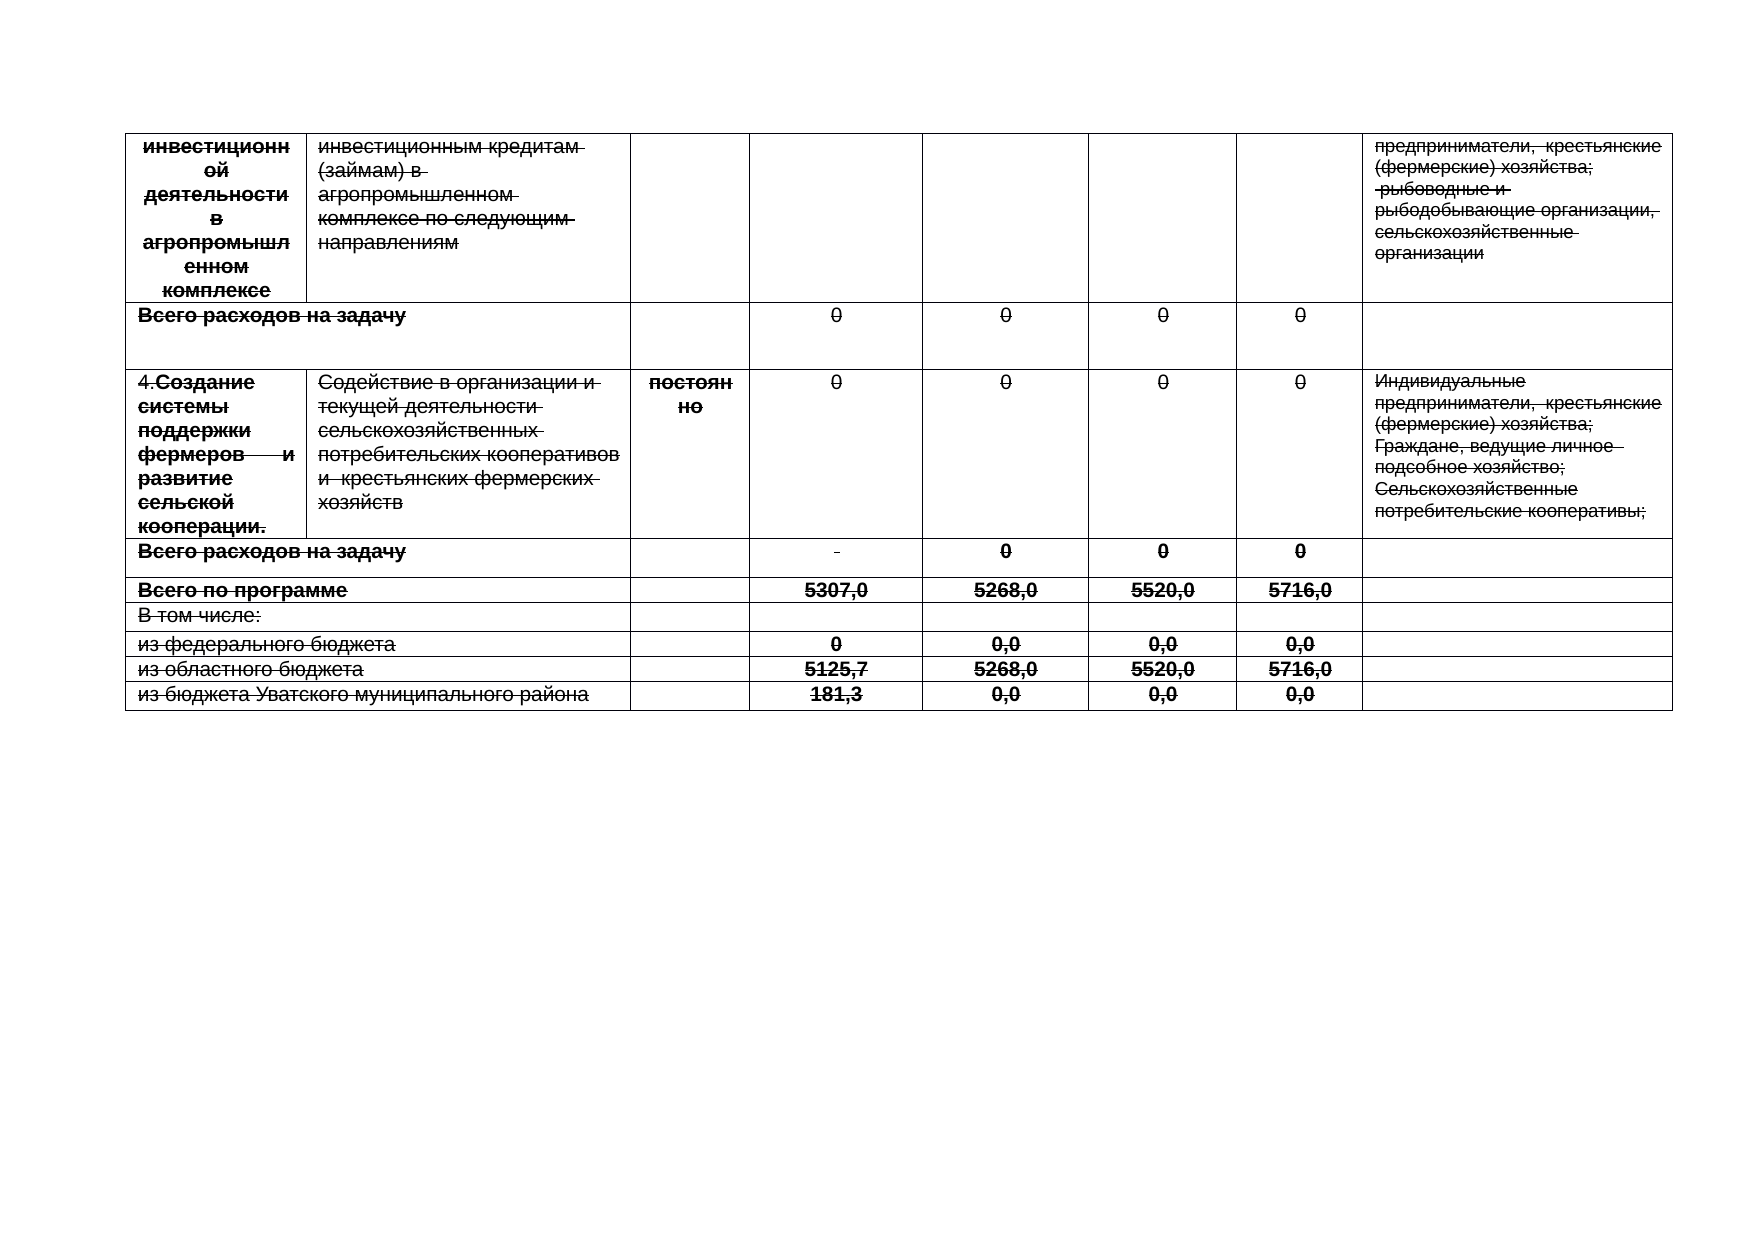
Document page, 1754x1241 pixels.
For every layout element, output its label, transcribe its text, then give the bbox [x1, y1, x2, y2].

table_cell [1363, 657, 1672, 681]
table_cell 5125,7 [750, 657, 922, 681]
table_cell [1363, 578, 1672, 602]
table_cell [750, 134, 922, 302]
table_cell Индивидуальные предприниматели, крестьянские (фермерские) хозяйства; Граждане, ведущие личное подсобное хозяйство; Сельскохозяйственные потребительские кооперативы; [1363, 370, 1672, 538]
table_cell 5716,0 [1237, 657, 1362, 681]
table_cell 0 [923, 303, 1088, 369]
table_cell 4.Создание системы поддержки фермеров и развитие сельской кооперации. [126, 370, 306, 538]
table_cell постоянно [631, 370, 749, 538]
table_cell 0 [1089, 303, 1236, 369]
table_cell 5307,0 [750, 578, 922, 602]
table_cell [1363, 539, 1672, 577]
table_cell [631, 134, 749, 302]
table_cell 0 [1237, 370, 1362, 538]
table_cell 0 [1237, 539, 1362, 577]
table_cell 0 [750, 632, 922, 656]
table_cell Всего по программе [126, 578, 630, 602]
table_cell [1089, 603, 1236, 631]
table_cell В том числе: [126, 603, 630, 631]
table_cell 0 [750, 370, 922, 538]
table_cell [1363, 632, 1672, 656]
table_cell 0 [1237, 303, 1362, 369]
table_cell [631, 578, 749, 602]
table_cell 181,3 [750, 682, 922, 710]
table_cell Всего расходов на задачу [126, 303, 630, 369]
table_cell [1363, 603, 1672, 631]
table_cell 0,0 [1089, 682, 1236, 710]
table_cell [1363, 682, 1672, 710]
table_cell из бюджета Уватского муниципального района [126, 682, 630, 710]
table_cell Всего расходов на задачу [126, 539, 630, 577]
table_cell 5716,0 [1237, 578, 1362, 602]
table_cell [631, 632, 749, 656]
table_cell [923, 134, 1088, 302]
table_cell предприниматели, крестьянские (фермерские) хозяйства; рыбоводные и рыбодобывающие организации, сельскохозяйственные организации [1363, 134, 1672, 302]
table_cell 5268,0 [923, 578, 1088, 602]
table_cell 5520,0 [1089, 578, 1236, 602]
table_cell 0,0 [1089, 632, 1236, 656]
table_cell [631, 682, 749, 710]
table_cell 0,0 [1237, 632, 1362, 656]
table_cell инвестиционной деятельности в агропромышленном комплексе [126, 134, 306, 302]
table_cell 0,0 [1237, 682, 1362, 710]
table_cell [1237, 134, 1362, 302]
table_cell [750, 539, 922, 577]
table_cell 5520,0 [1089, 657, 1236, 681]
table_cell [1363, 303, 1672, 369]
table_cell Содействие в организации и текущей деятельности сельскохозяйственных потребительских кооперативов и крестьянских фермерских хозяйств [307, 370, 630, 538]
table_cell 0 [923, 370, 1088, 538]
table_cell [1089, 134, 1236, 302]
table_cell из федерального бюджета [126, 632, 630, 656]
table_cell 0 [1089, 370, 1236, 538]
table_cell [631, 539, 749, 577]
table_cell инвестиционным кредитам (займам) в агропромышленном комплексе по следующим направлениям [307, 134, 630, 302]
table_cell [1237, 603, 1362, 631]
table_cell [631, 657, 749, 681]
table_cell 0 [923, 539, 1088, 577]
table_cell [631, 603, 749, 631]
table_cell [923, 603, 1088, 631]
table_cell из областного бюджета [126, 657, 630, 681]
table_cell 0,0 [923, 682, 1088, 710]
table_cell [750, 603, 922, 631]
table_cell 0 [750, 303, 922, 369]
table_cell [631, 303, 749, 369]
table_cell 0 [1089, 539, 1236, 577]
table_cell 5268,0 [923, 657, 1088, 681]
table_cell 0,0 [923, 632, 1088, 656]
